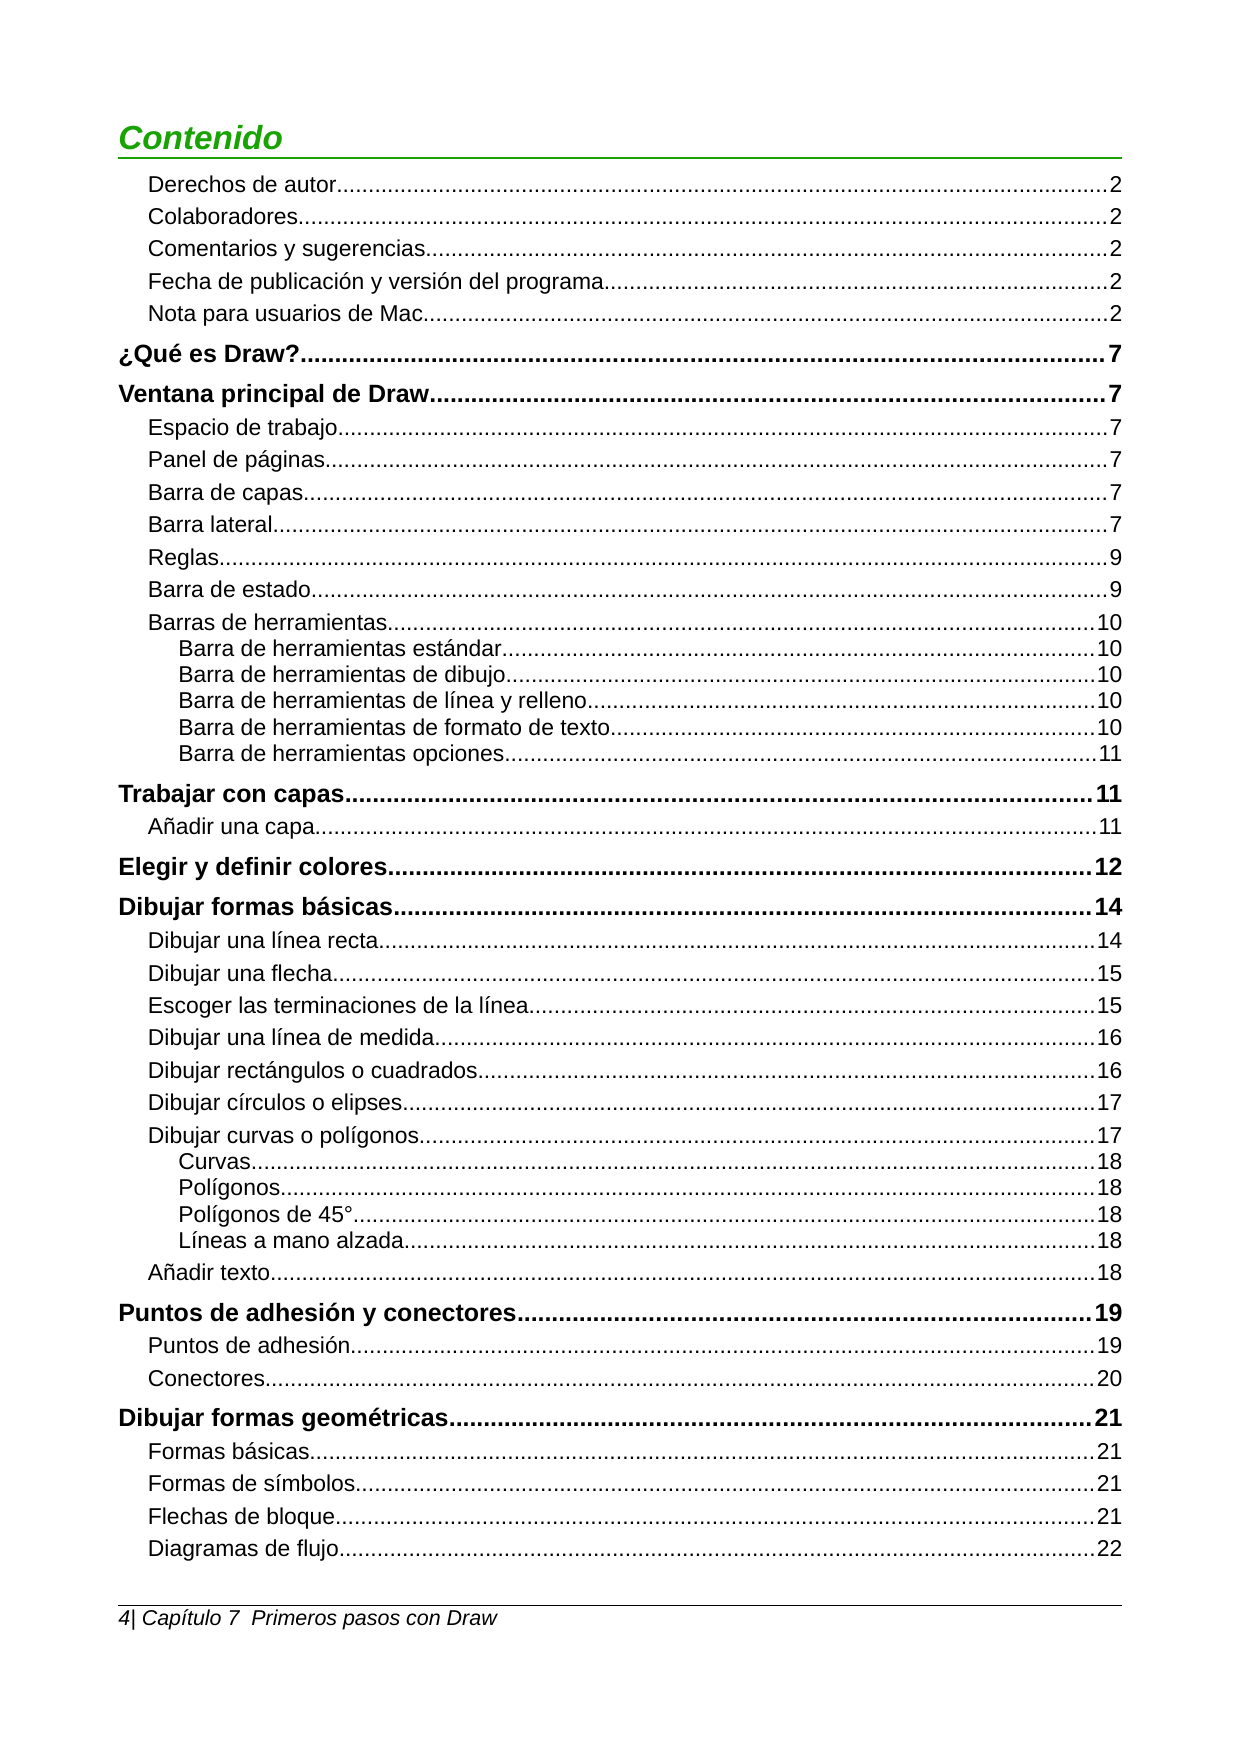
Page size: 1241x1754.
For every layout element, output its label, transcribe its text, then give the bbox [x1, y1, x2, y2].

text Dibujar formas geométricas 21 [118, 1403, 1122, 1432]
text Fecha de publicación y versión del programa 2 [148, 268, 1122, 294]
text Líneas a mano alzada 18 [178, 1227, 1122, 1253]
text Dibujar una línea recta 14 [148, 927, 1122, 953]
text Dibujar rectángulos o cuadrados 16 [148, 1057, 1122, 1083]
text Elegir y definir colores 12 [118, 852, 1122, 880]
text Nota para usuarios de Mac 2 [148, 300, 1122, 327]
text Barra de herramientas opciones 11 [178, 740, 1122, 767]
text Polígonos de 45° 18 [178, 1201, 1122, 1227]
text Panel de páginas 7 [148, 446, 1122, 473]
text Colaboradores 2 [148, 203, 1122, 229]
text Diagramas de flujo 22 [148, 1535, 1122, 1562]
text Puntos de adhesión y conectores 19 [118, 1298, 1122, 1326]
text Barra de herramientas de dibujo 10 [178, 661, 1122, 687]
text ¿Qué es Draw? 7 [118, 338, 1122, 367]
text Añadir texto 18 [148, 1259, 1122, 1286]
text Barra de herramientas estándar 10 [178, 635, 1122, 661]
text Reglas 9 [148, 544, 1122, 570]
text Escoger las terminaciones de la línea 15 [148, 992, 1122, 1018]
text Flechas de bloque 21 [148, 1503, 1122, 1529]
text Ventana principal de Draw 7 [118, 379, 1122, 408]
text Dibujar una flecha 15 [148, 959, 1122, 986]
text Dibujar una línea de medida 16 [148, 1024, 1122, 1051]
subtitle Contenido [118, 118, 1122, 157]
text Barra de herramientas de formato de texto 10 [178, 714, 1122, 740]
text Dibujar formas básicas 14 [118, 892, 1122, 921]
text Añadir una capa 11 [148, 813, 1122, 840]
text Trabajar con capas 11 [118, 778, 1122, 807]
text Polígonos 18 [178, 1174, 1122, 1201]
text Conectores 20 [148, 1365, 1122, 1391]
text Puntos de adhesión 19 [148, 1332, 1122, 1359]
text Dibujar círculos o elipses 17 [148, 1089, 1122, 1116]
text Formas básicas 21 [148, 1438, 1122, 1464]
text Barra de estado 9 [148, 576, 1122, 602]
text Espacio de trabajo 7 [148, 414, 1122, 440]
text Derechos de autor 2 [148, 171, 1122, 197]
text Formas de símbolos 21 [148, 1470, 1122, 1497]
text Barra lateral 7 [148, 511, 1122, 538]
text Dibujar curvas o polígonos 17 [148, 1122, 1122, 1148]
text Barra de capas 7 [148, 479, 1122, 505]
text Curvas 18 [178, 1148, 1122, 1174]
text Comentarios y sugerencias 2 [148, 235, 1122, 262]
text Barras de herramientas 10 [148, 608, 1122, 635]
text Barra de herramientas de línea y relleno 10 [178, 687, 1122, 714]
